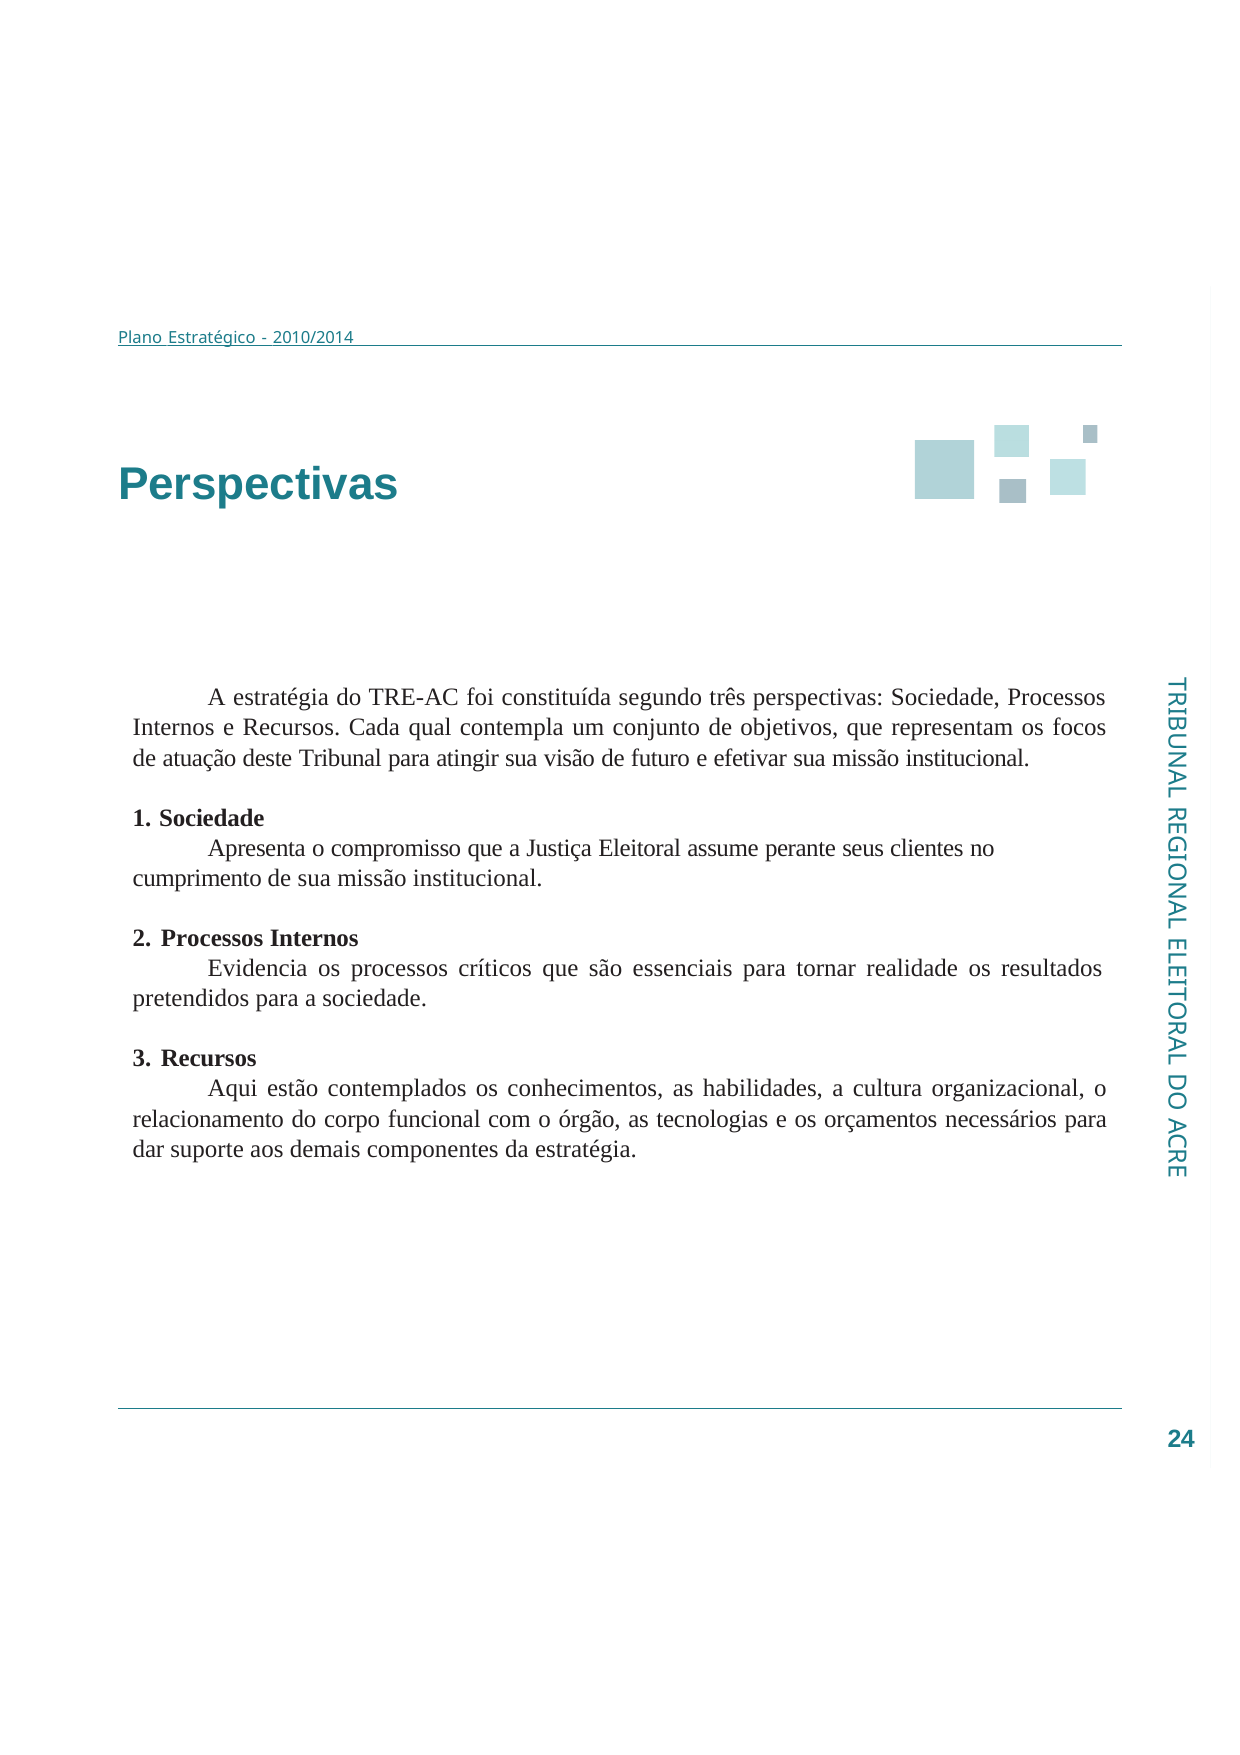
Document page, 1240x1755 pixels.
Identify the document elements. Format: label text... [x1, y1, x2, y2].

text 24 [1167, 1423, 1210, 1452]
text Evidencia os processos críticos que são essenciais para tornar realidade os resultados pretendidos para a sociedade. [132, 953, 1108, 1012]
list [1211, 1043, 1225, 1072]
subtitle Perspectivas [118, 457, 1151, 509]
list Recursos [132, 1043, 1151, 1072]
text Apresenta o compromisso que a Justiça Eleitoral assume perante seus clientes no cumprimento de sua missão institucional. [132, 833, 1108, 892]
list Sociedade [132, 803, 1151, 831]
text A estratégia do TRE-AC foi constituída segundo três perspectivas: Sociedade, Processos Internos e Recursos. Cada qual contempla um conjunto de objetivos, que representam os focos de atuação deste Tribunal para atingir sua visão de futuro e efetivar sua missão institucional. [132, 682, 1107, 771]
list Processos Internos [132, 923, 1151, 952]
list [1211, 923, 1225, 952]
text TRIBUNAL REGIONAL ELEITORAL DO ACRE [1164, 678, 1195, 1215]
list [1211, 803, 1225, 831]
text Aqui estão contemplados os conhecimentos, as habilidades, a cultura organizacional, o relacionamento do corpo funcional com o órgão, as tecnologias e os orçamentos necessários para dar suporte aos demais componentes da estratégia. [132, 1073, 1107, 1162]
subtitle [1211, 457, 1225, 509]
